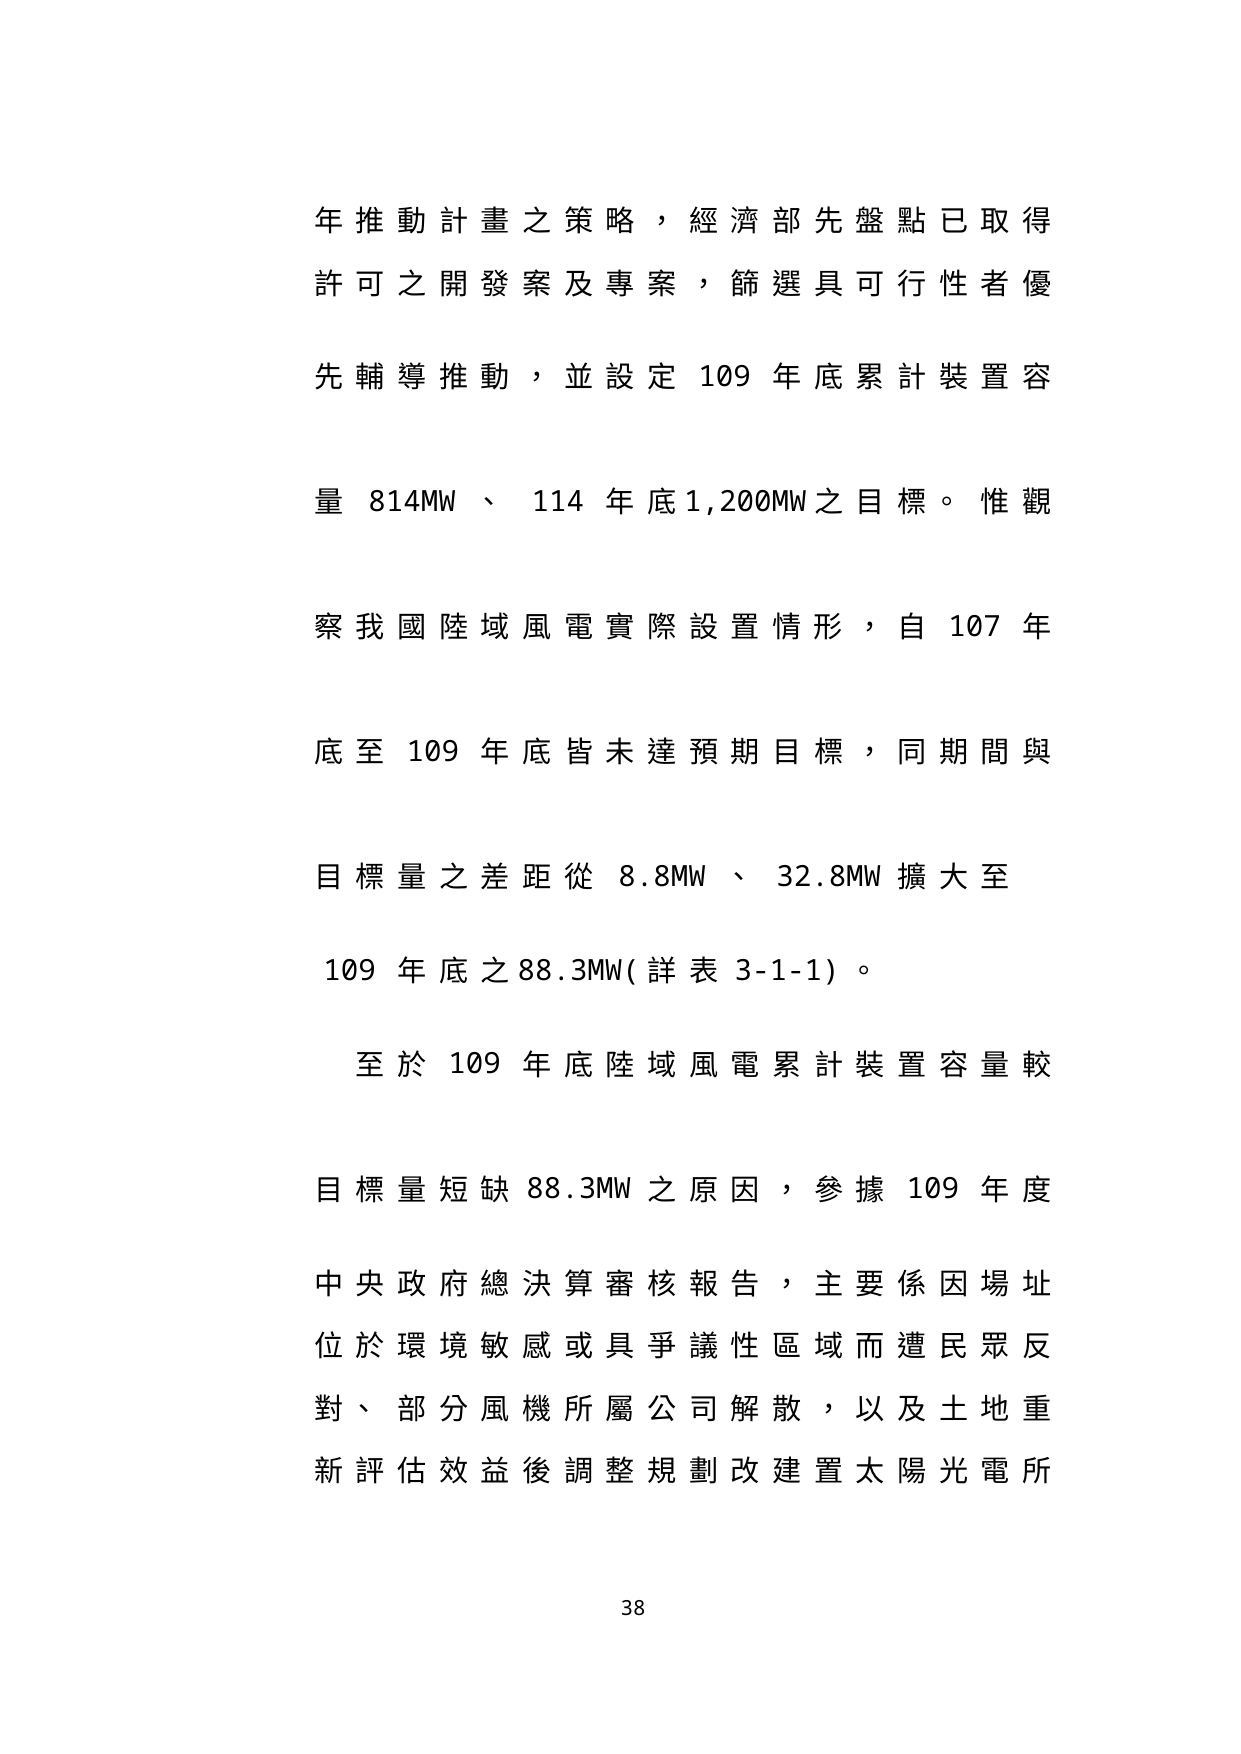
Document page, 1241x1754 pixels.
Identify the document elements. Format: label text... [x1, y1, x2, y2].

text 至於109年底陸域風電累計裝置容量較目標量短缺88.3MW之原因，參據109年度中央政府總決算審核報告，主要係因場址位於環境敏感或具爭議性區域而遭民眾反對、部分風機所屬公司解散，以及土地重新評估效益後調整規劃改建置太陽光電所 [271, 990, 1058, 1490]
text 年推動計畫之策略，經濟部先盤點已取得許可之開發案及專案，篩選具可行性者優先輔導推動，並設定109年底累計裝置容量814MW、114年底1,200MW之目標。惟觀察我國陸域風電實際設置情形，自107年底至109年底皆未達預期目標，同期間與目標量之差距從8.8MW、32.8MW擴大至109年底之88.3MW(詳表3-1-1)。 [271, 177, 1058, 990]
